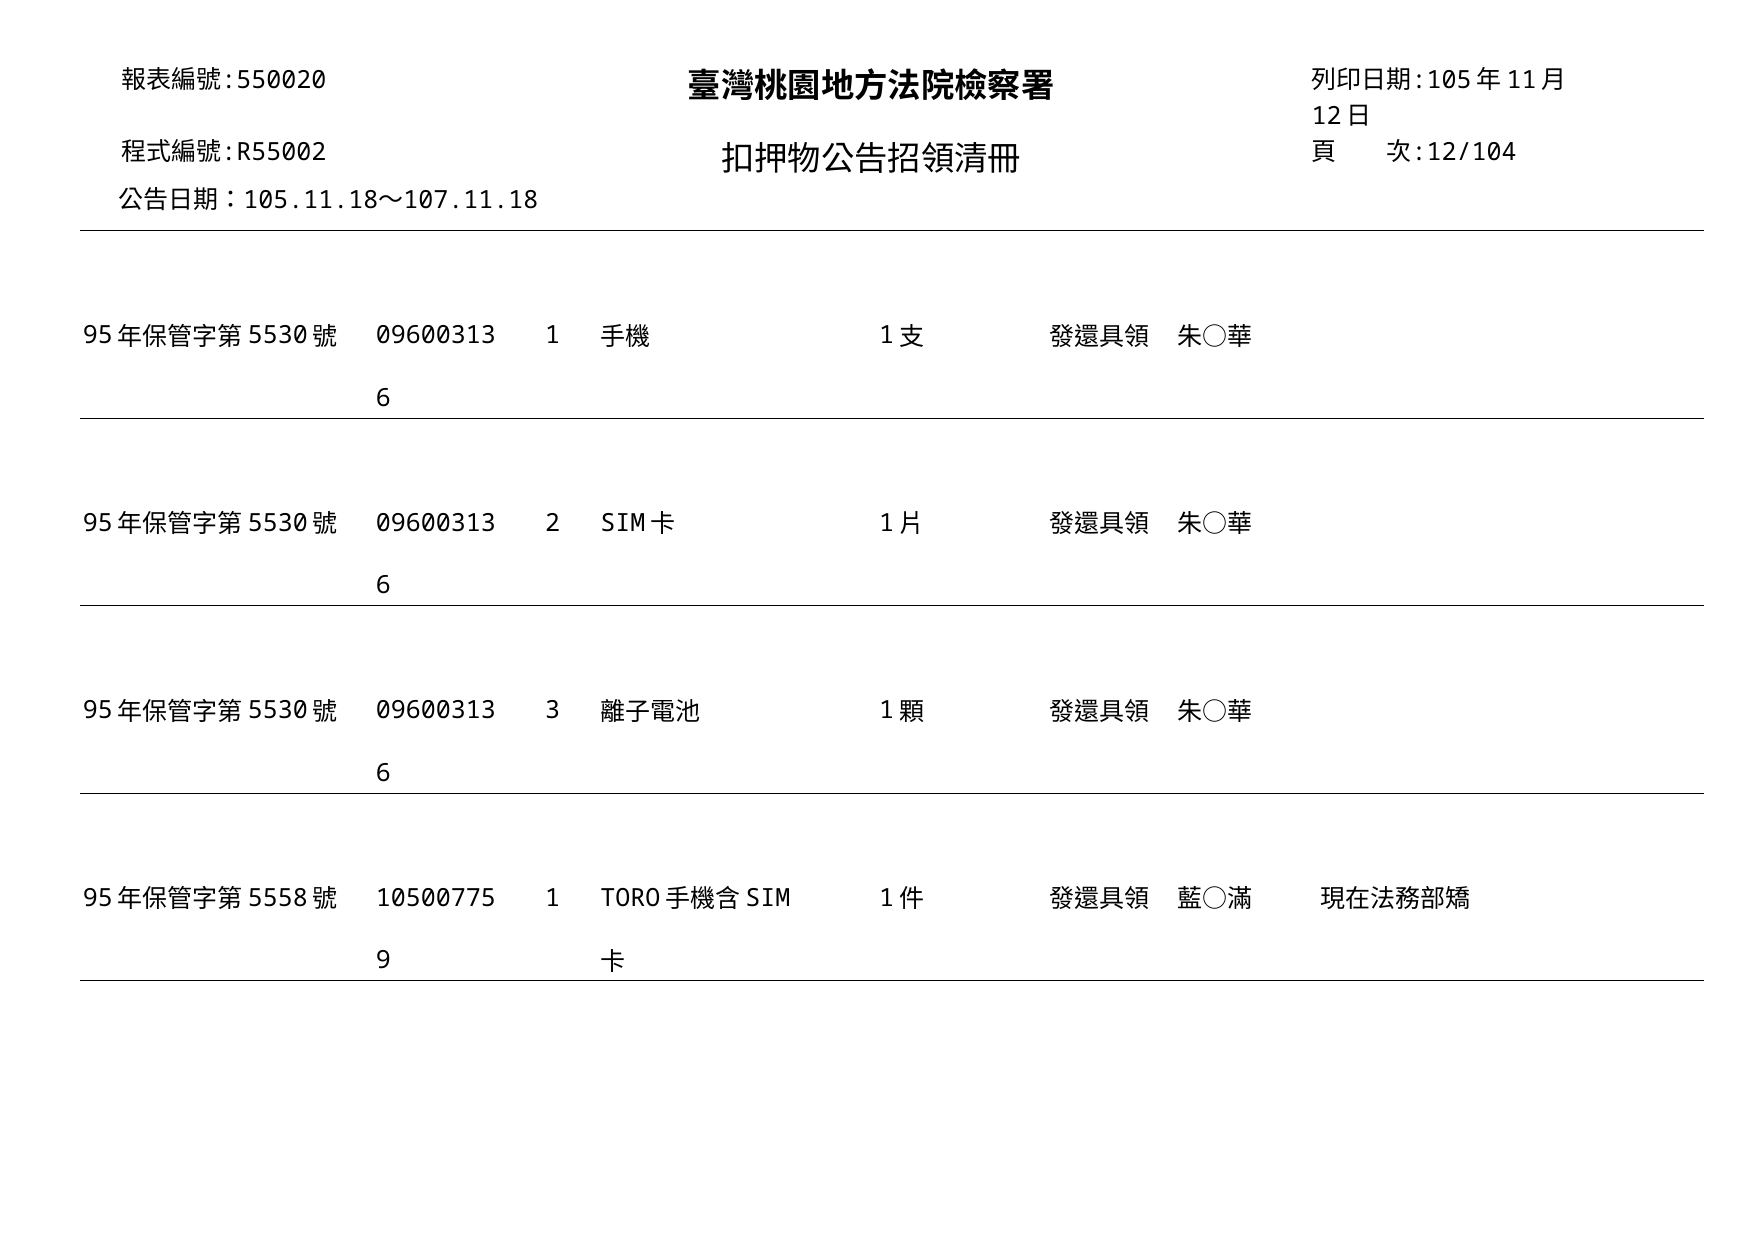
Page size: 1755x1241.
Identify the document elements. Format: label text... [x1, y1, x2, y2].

table_cell 1片 [808, 419, 927, 605]
table_cell 3 [507, 606, 597, 792]
table_cell 朱○華 [1175, 606, 1317, 792]
table_cell [1317, 419, 1575, 605]
table_cell 1 [507, 794, 597, 980]
table_cell [1575, 794, 1704, 980]
table_cell 1 [507, 231, 597, 417]
table_cell 藍○滿 [1175, 794, 1317, 980]
table_cell 1件 [808, 794, 927, 980]
table_cell TORO手機含SIM卡 [597, 794, 807, 980]
table_cell 手機 [597, 231, 807, 417]
table_cell 1顆 [808, 606, 927, 792]
table_cell 105007759 [373, 794, 507, 980]
table_cell SIM卡 [597, 419, 807, 605]
table_cell 2 [507, 419, 597, 605]
table_cell 95年保管字第5558號 [80, 794, 373, 980]
table_cell 發還具領 [1046, 606, 1175, 792]
table_cell 發還具領 [1046, 231, 1175, 417]
table_cell 發還具領 [1046, 794, 1175, 980]
table_cell 096003136 [373, 419, 507, 605]
table_cell [1317, 231, 1575, 417]
table_cell 096003136 [373, 606, 507, 792]
table_cell [927, 794, 1046, 980]
table_cell 95年保管字第5530號 [80, 606, 373, 792]
table_cell 朱○華 [1175, 231, 1317, 417]
table_cell 離子電池 [597, 606, 807, 792]
table_cell [927, 606, 1046, 792]
table_cell 現在法務部矯 [1317, 794, 1575, 980]
table_cell 096003136 [373, 231, 507, 417]
table_cell 95年保管字第5530號 [80, 231, 373, 417]
table_cell [1317, 606, 1575, 792]
table_cell 1支 [808, 231, 927, 417]
table_cell [927, 231, 1046, 417]
table_cell 朱○華 [1175, 419, 1317, 605]
table_cell 發還具領 [1046, 419, 1175, 605]
table_cell [1575, 231, 1704, 417]
table_cell [1575, 606, 1704, 792]
table_cell [1575, 419, 1704, 605]
table_cell 95年保管字第5530號 [80, 419, 373, 605]
table_cell [927, 419, 1046, 605]
